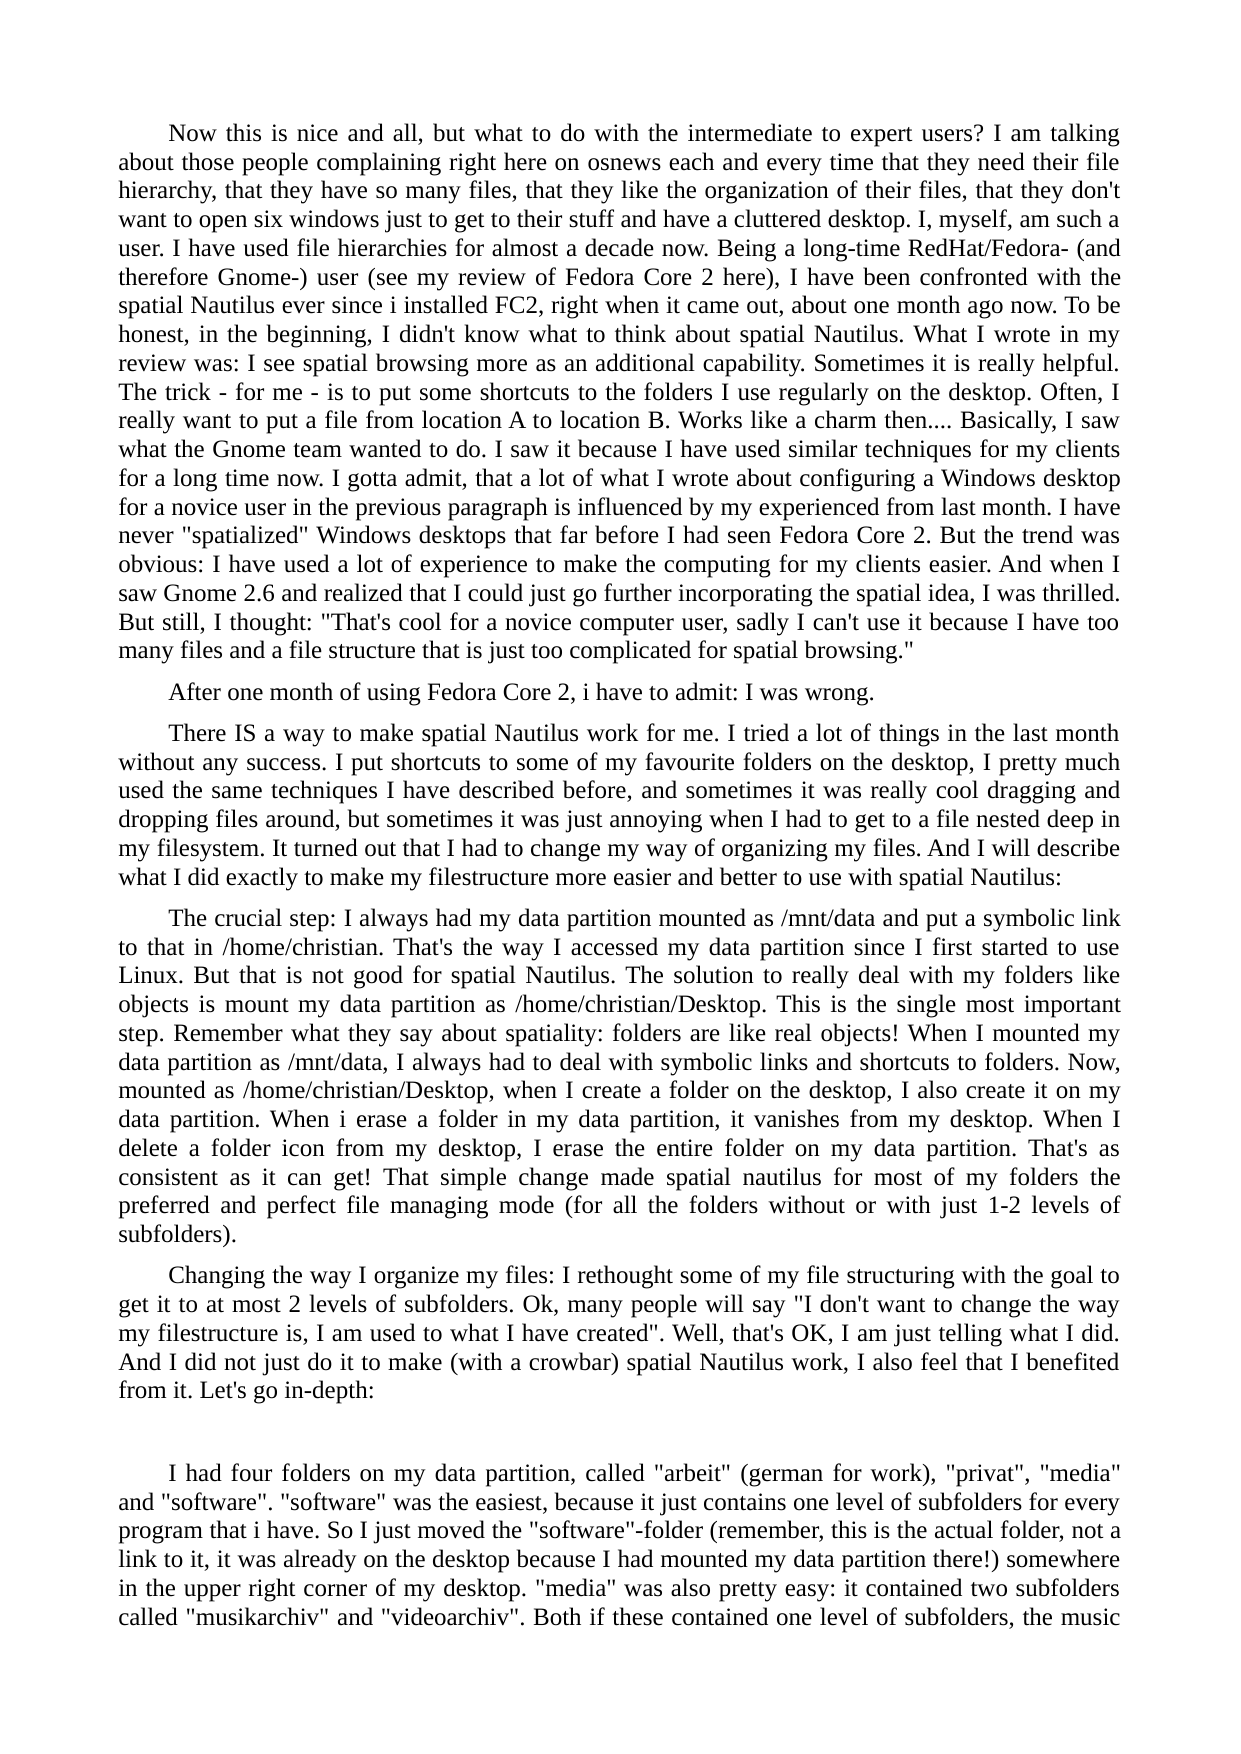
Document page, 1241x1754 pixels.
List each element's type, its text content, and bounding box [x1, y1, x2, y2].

text Now this is nice and all, but what to do with the intermediate to expert users? I am talking about those people complaining right here on osnews each and every time that they need their file hierarchy, that they have so many files, that they like the organization of their files, that they don't want to open six windows just to get to their stuff and have a cluttered desktop. I, myself, am such a user. I have used file hierarchies for almost a decade now. Being a long-time RedHat/Fedora- (and therefore Gnome-) user (see my review of Fedora Core 2 here), I have been confronted with the spatial Nautilus ever since i installed FC2, right when it came out, about one month ago now. To be honest, in the beginning, I didn't know what to think about spatial Nautilus. What I wrote in my review was: I see spatial browsing more as an additional capability. Sometimes it is really helpful. The trick - for me - is to put some shortcuts to the folders I use regularly on the desktop. Often, I really want to put a file from location A to location B. Works like a charm then.... Basically, I saw what the Gnome team wanted to do. I saw it because I have used similar techniques for my clients for a long time now. I gotta admit, that a lot of what I wrote about configuring a Windows desktop for a novice user in the previous paragraph is influenced by my experienced from last month. I have never "spatialized" Windows desktops that far before I had seen Fedora Core 2. But the trend was obvious: I have used a lot of experience to make the computing for my clients easier. And when I saw Gnome 2.6 and realized that I could just go further incorporating the spatial idea, I was thrilled. But still, I thought: "That's cool for a novice computer user, sadly I can't use it because I have too many files and a file structure that is just too complicated for spatial browsing." [118, 118, 1122, 664]
text I had four folders on my data partition, called "arbeit" (german for work), "privat", "media" and "software". "software" was the easiest, because it just contains one level of subfolders for every program that i have. So I just moved the "software"-folder (remember, this is the actual folder, not a link to it, it was already on the desktop because I had mounted my data partition there!) somewhere in the upper right corner of my desktop. "media" was also pretty easy: it contained two subfolders called "musikarchiv" and "videoarchiv". Both if these contained one level of subfolders, the music [118, 1458, 1122, 1631]
text There IS a way to make spatial Nautilus work for me. I tried a lot of things in the last month without any success. I put shortcuts to some of my favourite folders on the desktop, I pretty much used the same techniques I have described before, and sometimes it was really cool dragging and dropping files around, but sometimes it was just annoying when I had to get to a file nested deep in my filesystem. It turned out that I had to change my way of organizing my files. And I will describe what I did exactly to make my filestructure more easier and better to use with spatial Nautilus: [118, 718, 1122, 891]
text The crucial step: I always had my data partition mounted as /mnt/data and put a symbolic link to that in /home/christian. That's the way I accessed my data partition since I first started to use Linux. But that is not good for spatial Nautilus. The solution to really deal with my folders like objects is mount my data partition as /home/christian/Desktop. This is the single most important step. Remember what they say about spatiality: folders are like real objects! When I mounted my data partition as /mnt/data, I always had to deal with symbolic links and shortcuts to folders. Now, mounted as /home/christian/Desktop, when I create a folder on the desktop, I also create it on my data partition. When i erase a folder in my data partition, it vanishes from my desktop. When I delete a folder icon from my desktop, I erase the entire folder on my data partition. That's as consistent as it can get! That simple change made spatial nautilus for most of my folders the preferred and perfect file managing mode (for all the folders without or with just 1-2 levels of subfolders). [118, 903, 1122, 1248]
text After one month of using Fedora Core 2, i have to admit: I was wrong. [118, 677, 1122, 706]
text Changing the way I organize my files: I rethought some of my file structuring with the goal to get it to at most 2 levels of subfolders. Ok, many people will say "I don't want to change the way my filestructure is, I am used to what I have created". Well, that's OK, I am just telling what I did. And I did not just do it to make (with a crowbar) spatial Nautilus work, I also feel that I benefited from it. Let's go in-depth: [118, 1261, 1122, 1404]
